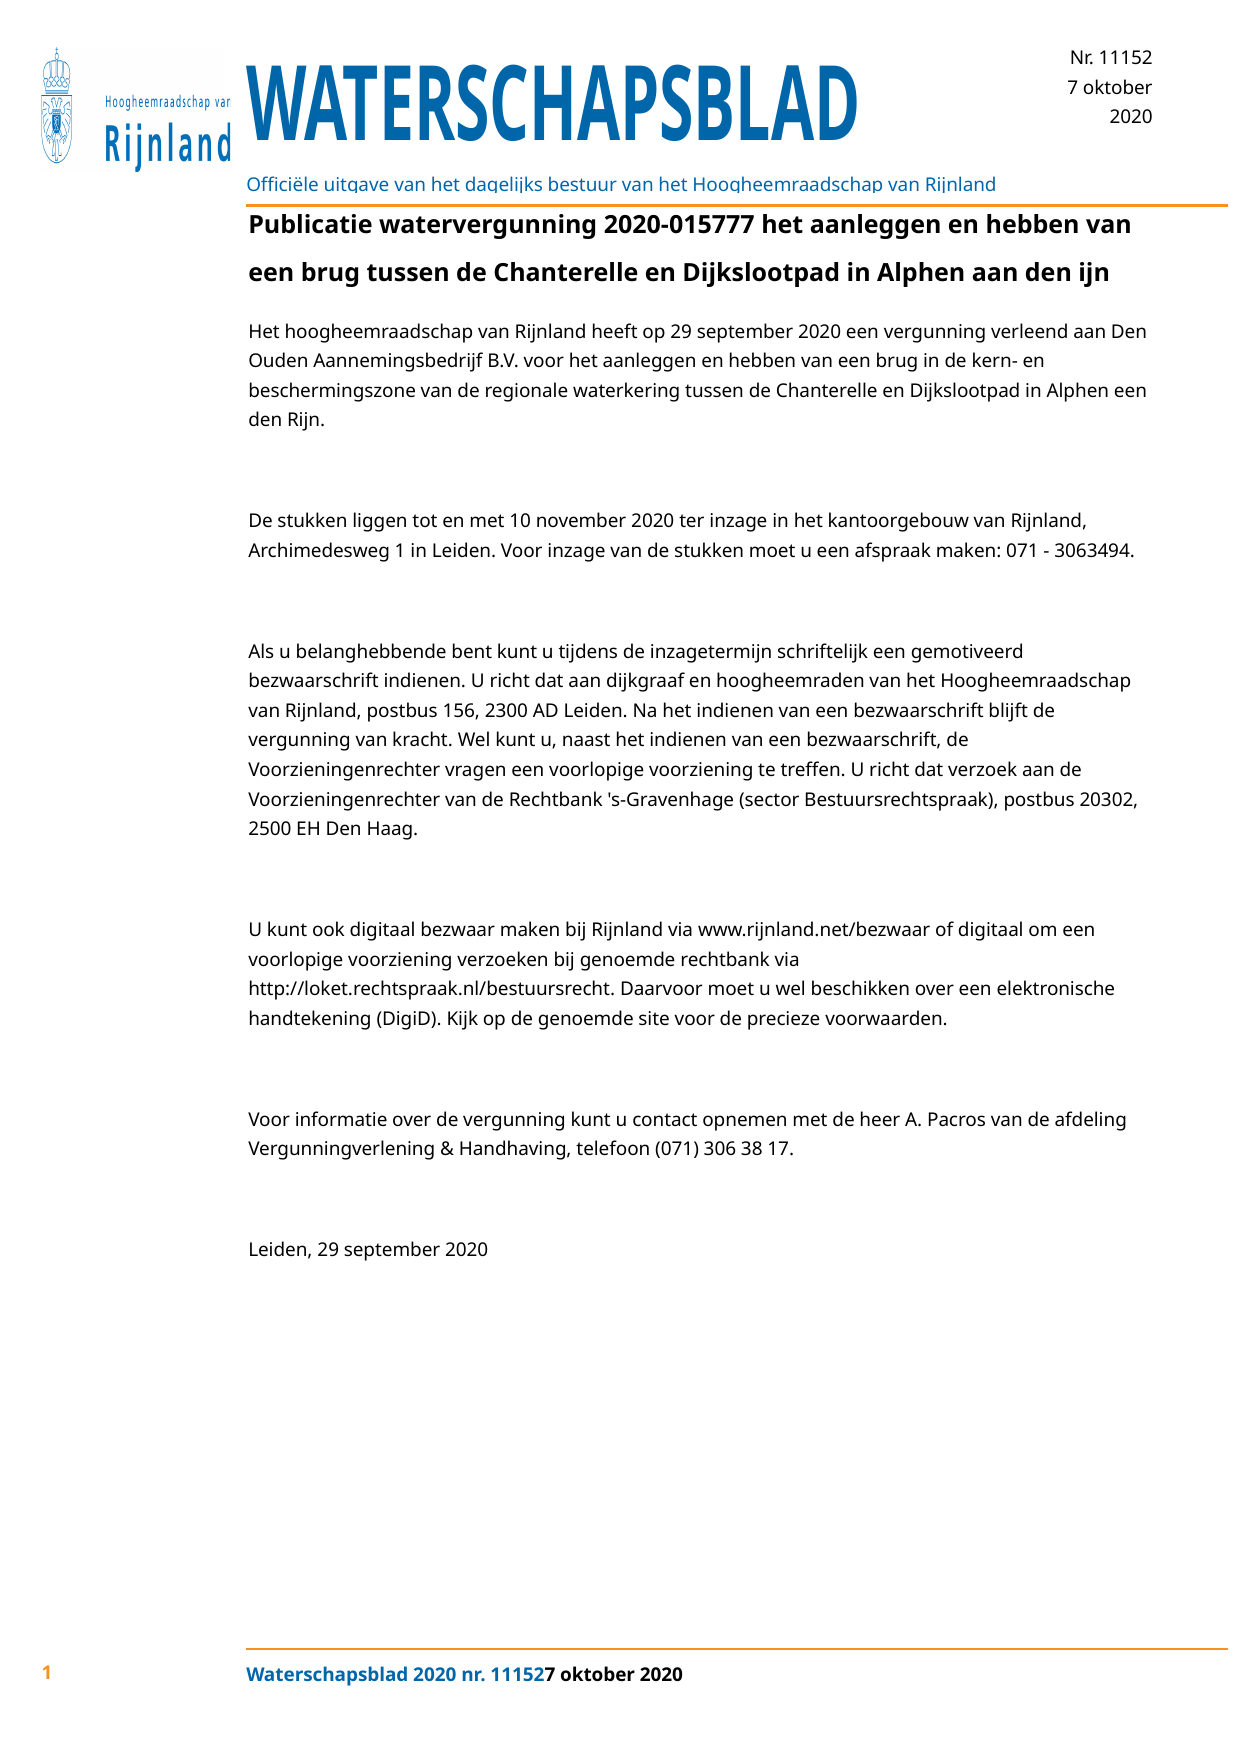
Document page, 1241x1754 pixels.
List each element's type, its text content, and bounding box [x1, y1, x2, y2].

text Publicatie watervergunning 2020-015777 het aanleggen en hebben van een brug tussen de Chanterelle en Dijkslootpad in Alphen aan den ijn [248, 207, 1152, 288]
text Als u belanghebbende bent kunt u tijdens de inzagetermijn schriftelijk een gemotiveerd bezwaarschrift indienen. U richt dat aan dijkgraaf en hoogheemraden van het Hoogheemraadschap van Rijnland, postbus 156, 2300 AD Leiden. Na het indienen van een bezwaarschrift blijft de vergunning van kracht. Wel kunt u, naast het indienen van een bezwaarschrift, de Voorzieningenrechter vragen een voorlopige voorziening te treffen. U richt dat verzoek aan de Voorzieningenrechter van de Rechtbank 's-Gravenhage (sector Bestuursrechtspraak), postbus 20302, 2500 EH Den Haag. [248, 638, 1152, 841]
picture [41, 47, 231, 172]
text De stukken liggen tot en met 10 november 2020 ter inzage in het kantoorgebouw van Rijnland, Archimedesweg 1 in Leiden. Voor inzage van de stukken moet u een afspraak maken: 071 - 3063494. [248, 507, 1152, 563]
text Voor informatie over de vergunning kunt u contact opnemen met de heer A. Pacros van de afdeling Vergunningverlening & Handhaving, telefoon (071) 306 38 17. [248, 1106, 1152, 1161]
text U kunt ook digitaal bezwaar maken bij Rijnland via www.rijnland.net/bezwaar of digitaal om een voorlopige voorziening verzoeken bij genoemde rechtbank via http://loket.rechtspraak.nl/bestuursrecht. Daarvoor moet u wel beschikken over een elektronische handtekening (DigiD). Kijk op de genoemde site voor de precieze voorwaarden. [248, 916, 1152, 1031]
text Het hoogheemraadschap van Rijnland heeft op 29 september 2020 een vergunning verleend aan Den Ouden Aannemingsbedrijf B.V. voor het aanleggen en hebben van een brug in de kern- en beschermingszone van de regionale waterkering tussen de Chanterelle en Dijkslootpad in Alphen een den Rijn. [248, 318, 1152, 432]
text Leiden, 29 september 2020 [248, 1236, 1152, 1262]
